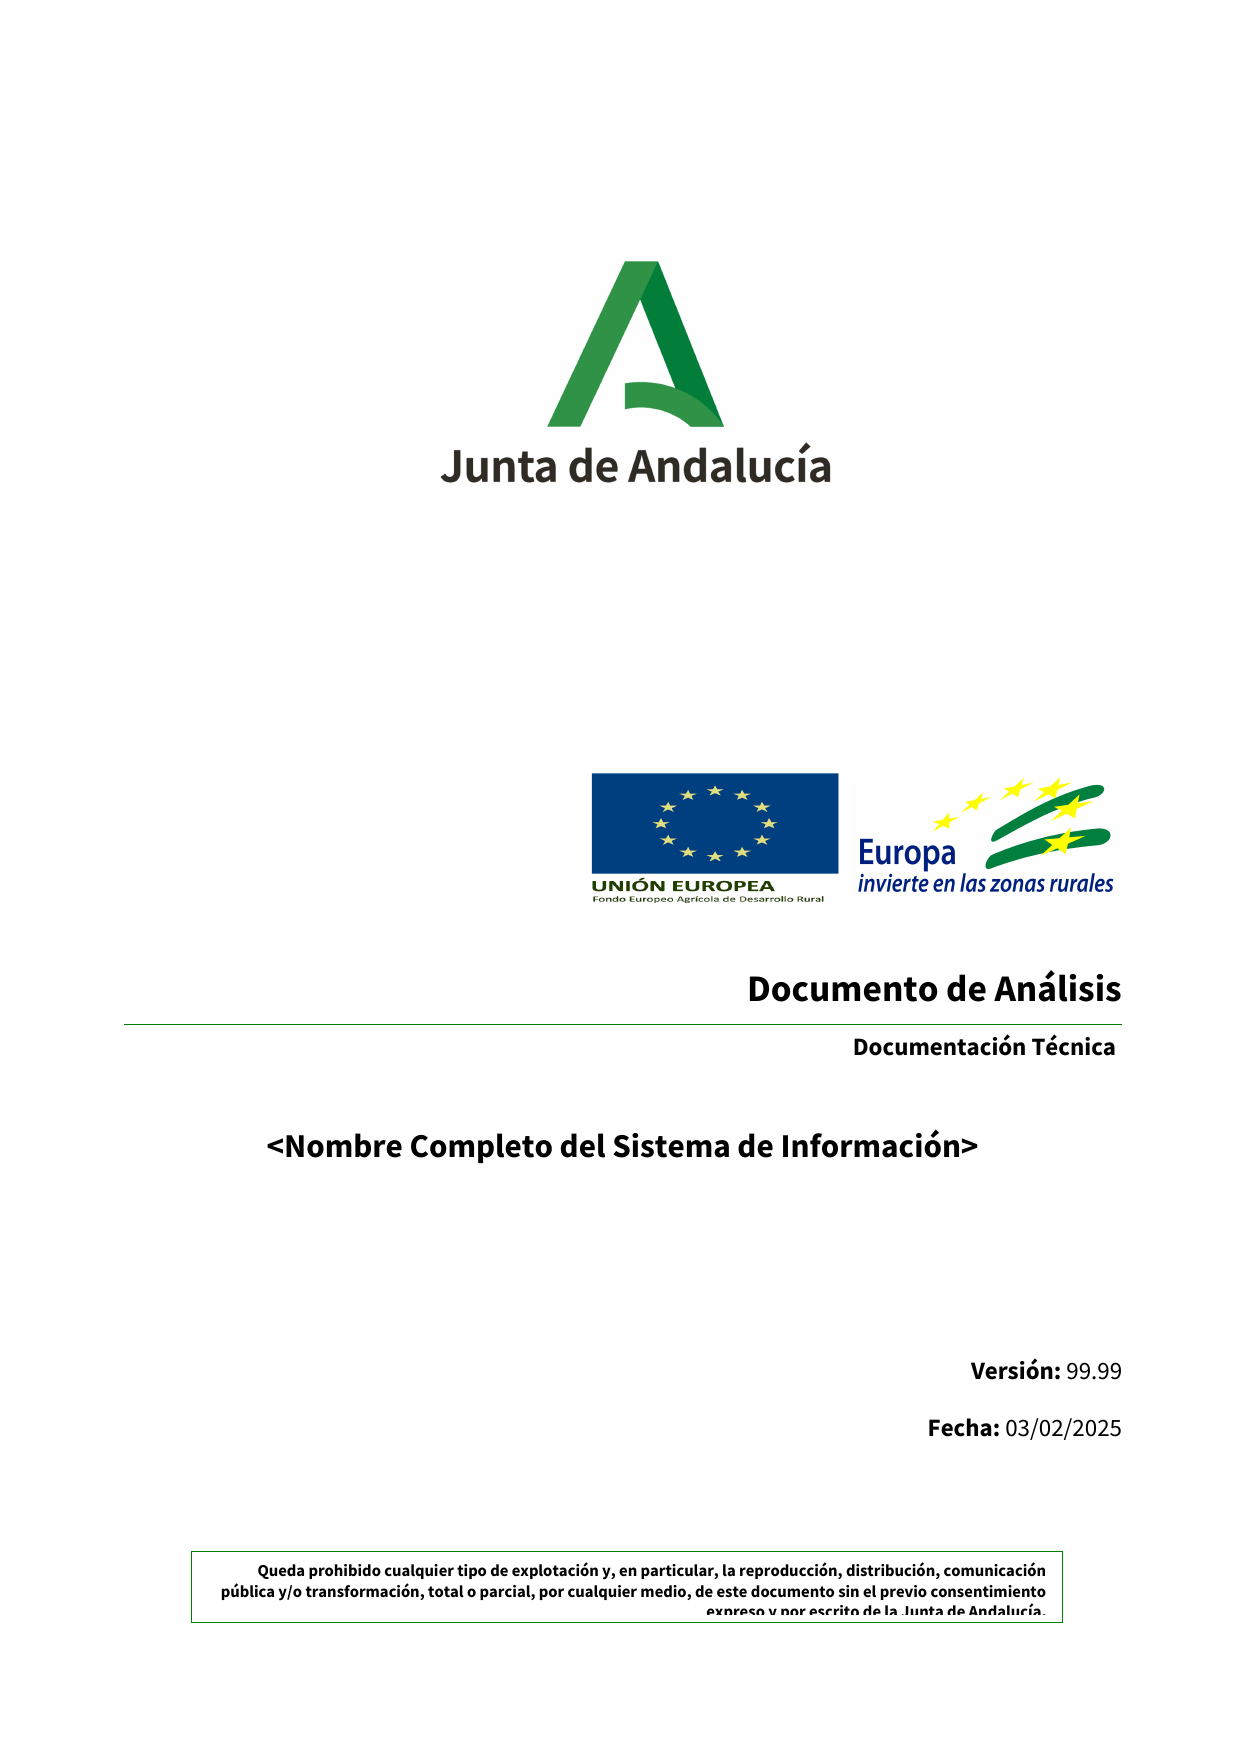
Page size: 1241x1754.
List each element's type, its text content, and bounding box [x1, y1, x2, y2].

picture [591, 773, 839, 903]
table_cell <Nombre Completo del Sistema de Información> [118, 1054, 1127, 1237]
table_cell [118, 591, 1127, 768]
text Versión: 99.99 [118, 1353, 1122, 1387]
table_header [118, 118, 1127, 257]
table_header [118, 258, 1127, 591]
table_cell Documento de Análisis [118, 768, 1127, 1054]
picture [850, 777, 1122, 899]
text Fecha: 03/02/2025 [118, 1399, 1122, 1447]
picture [438, 257, 833, 487]
table_header Documentación Técnica [124, 1025, 1122, 1054]
